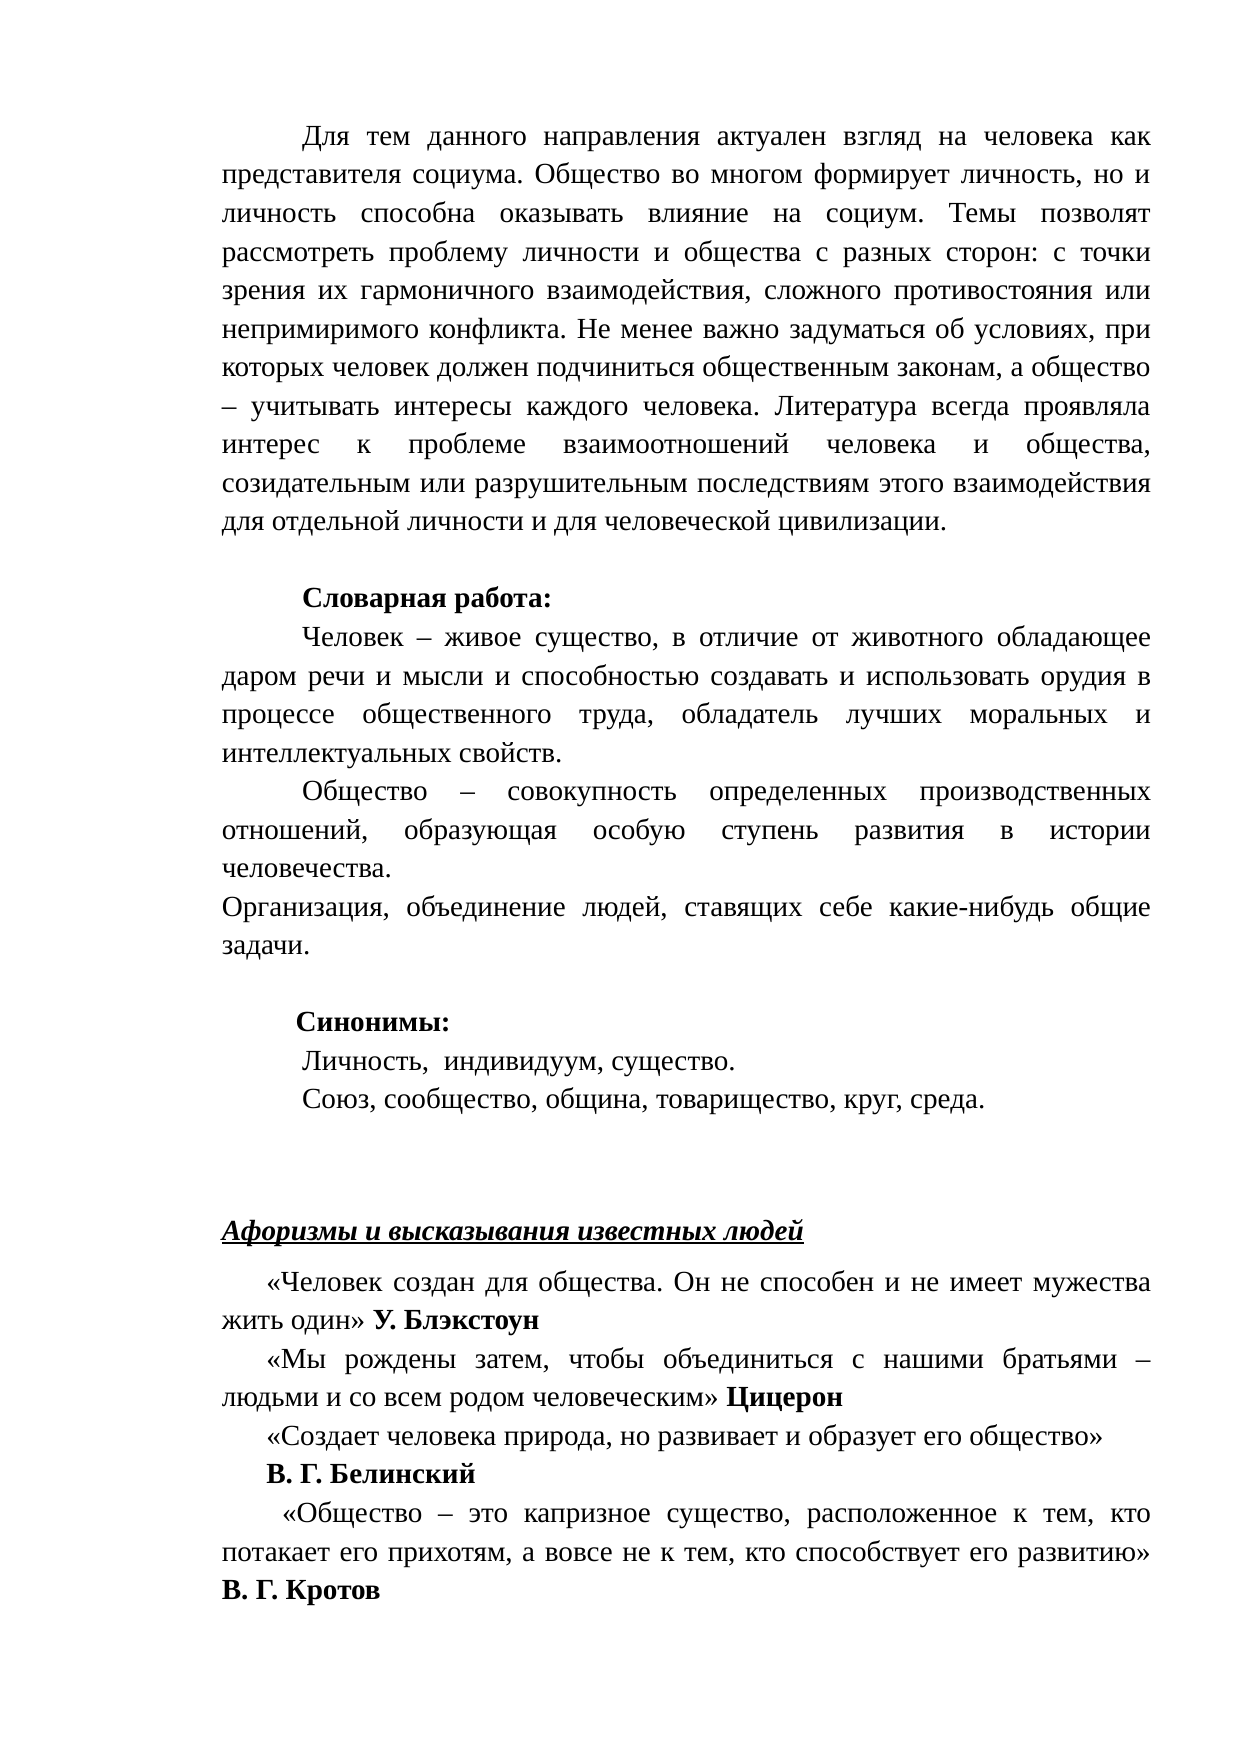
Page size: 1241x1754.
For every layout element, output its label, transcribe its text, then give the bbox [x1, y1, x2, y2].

text «Общество – это капризное существо, расположенное к тем, кто потакает его прихотям, а вовсе не к тем, кто способствует его развитию» В. Г. Кротов [222, 1495, 1152, 1606]
text Для тем данного направления актуален взгляд на человека как представителя социума. Общество во многом формирует личность, но и личность способна оказывать влияние на социум. Темы позволят рассмотреть проблему личности и общества с разных сторон: с точки зрения их гармоничного взаимодействия, сложного противостояния или непримиримого конфликта. Не менее важно задуматься об условиях, при которых человек должен подчиниться общественным законам, а общество – учитывать интересы каждого человека. Литература всегда проявляла интерес к проблеме взаимоотношений человека и общества, созидательным или разрушительным последствиям этого взаимодействия для отдельной личности и для человеческой цивилизации. [222, 118, 1152, 537]
text Союз, сообщество, община, товарищество, круг, среда. [222, 1082, 1152, 1115]
text Синонимы: [222, 1004, 1152, 1038]
text Афоризмы и высказывания известных людей [222, 1213, 1152, 1246]
text «Человек создан для общества. Он не способен и не имеет мужества жить один» У. Блэкстоун [222, 1264, 1152, 1336]
text Словарная работа: [222, 581, 1152, 614]
text Человек – живое существо, в отличие от животного обладающее даром речи и мысли и способностью создавать и использовать орудия в процессе общественного труда, обладатель лучших моральных и интеллектуальных свойств. [222, 619, 1152, 768]
text «Мы рождены затем, чтобы объединиться с нашими братьями – людьми и со всем родом человеческим» Цицерон [222, 1341, 1152, 1413]
text Организация, объединение людей, ставящих себе какие-нибудь общие задачи. [222, 889, 1152, 961]
text «Создает человека природа, но развивает и образует его общество» [222, 1418, 1152, 1452]
text Общество – совокупность определенных производственных отношений, образующая особую ступень развития в истории человечества. [222, 773, 1152, 884]
text Личность, индивидуум, существо. [222, 1043, 1152, 1077]
text В. Г. Белинский [222, 1457, 1152, 1490]
